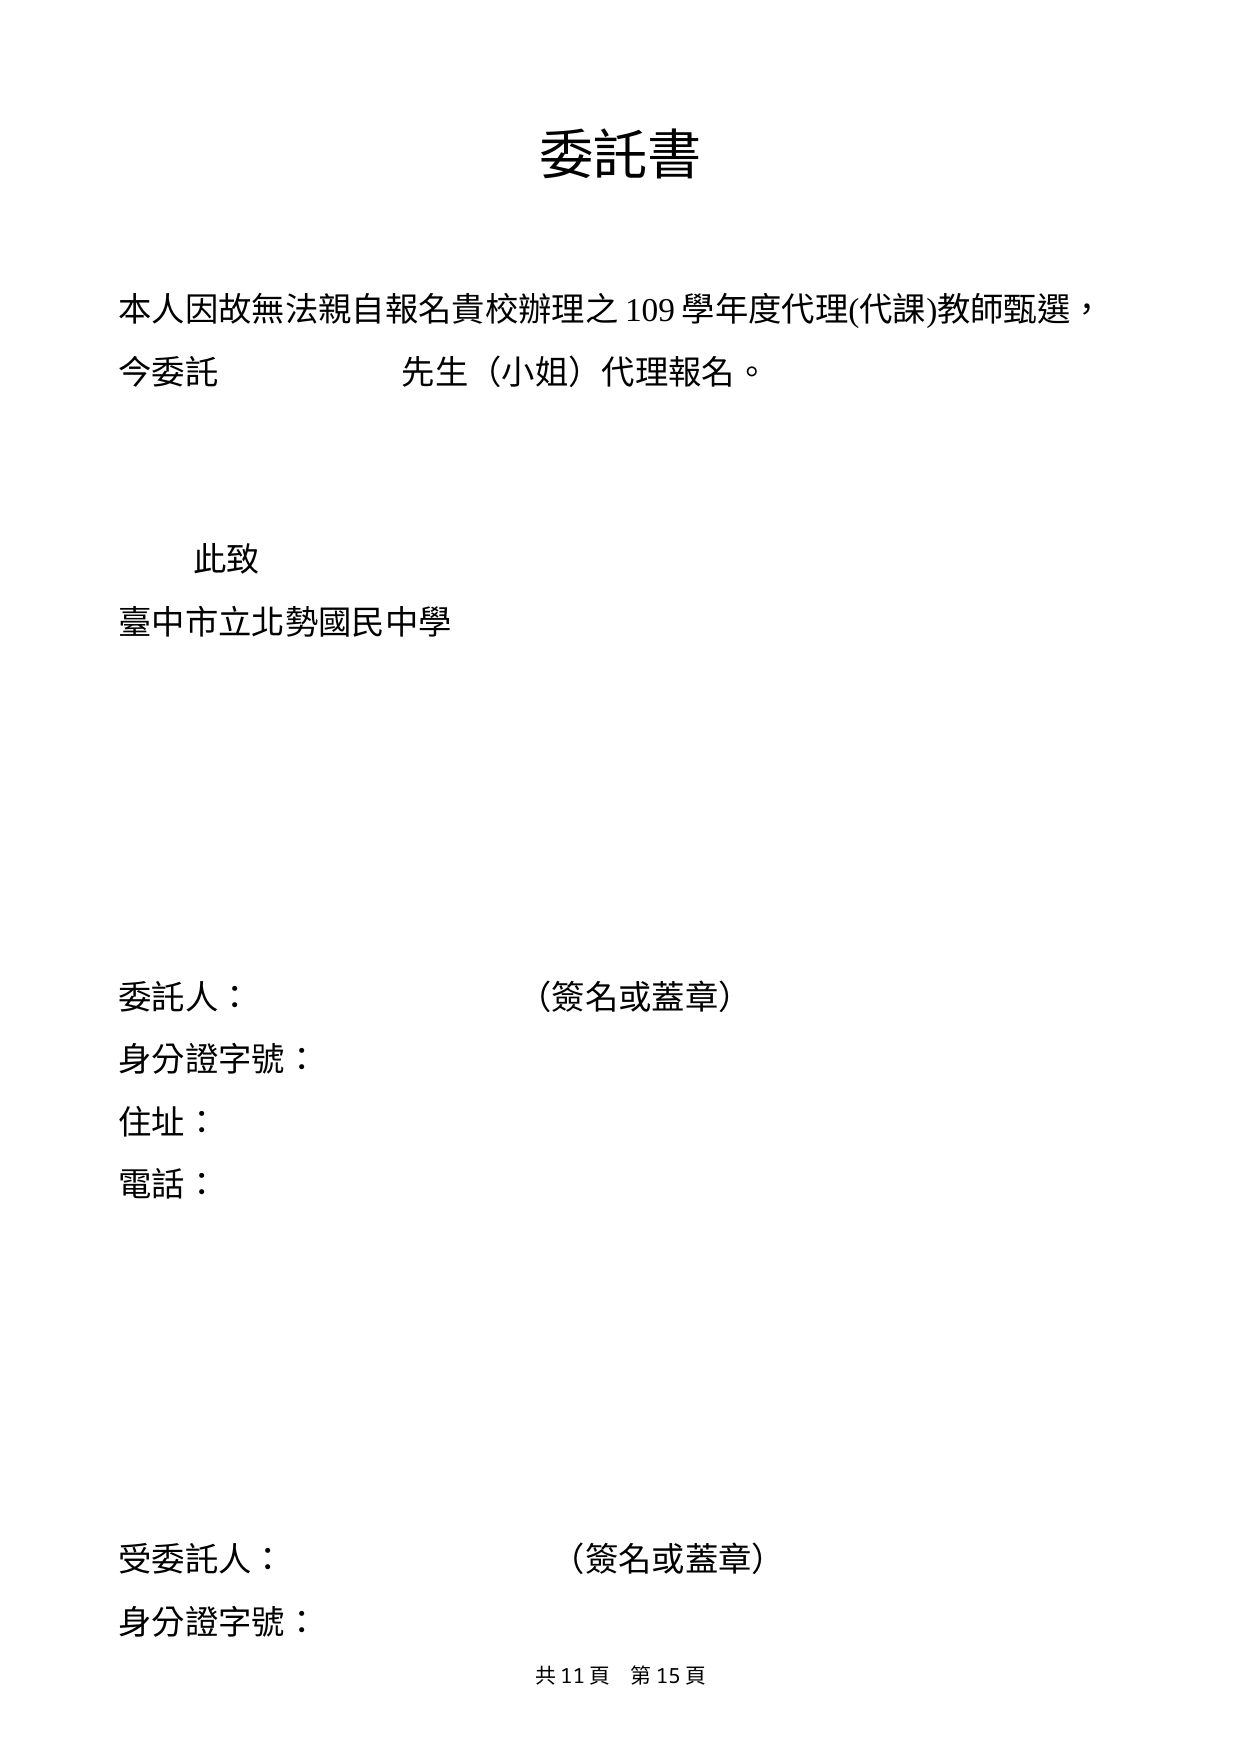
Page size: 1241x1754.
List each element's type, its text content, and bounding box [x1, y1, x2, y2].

text 臺中市立北勢國民中學 [118, 578, 1122, 641]
text 委託人： （簽名或蓋章） [118, 953, 1122, 1016]
text 委託書 [118, 78, 1122, 203]
text 住址： [118, 1078, 1122, 1141]
text 今委託 先生（小姐）代理報名。 [118, 328, 1122, 391]
text 電話： [118, 1141, 1122, 1203]
text 此致 [118, 516, 1122, 578]
text 身分證字號： [118, 1578, 1122, 1641]
text 受委託人： （簽名或蓋章） [118, 1516, 1122, 1578]
text 本人因故無法親自報名貴校辦理之109學年度代理(代課)教師甄選， [118, 266, 1122, 328]
text 身分證字號： [118, 1016, 1122, 1078]
